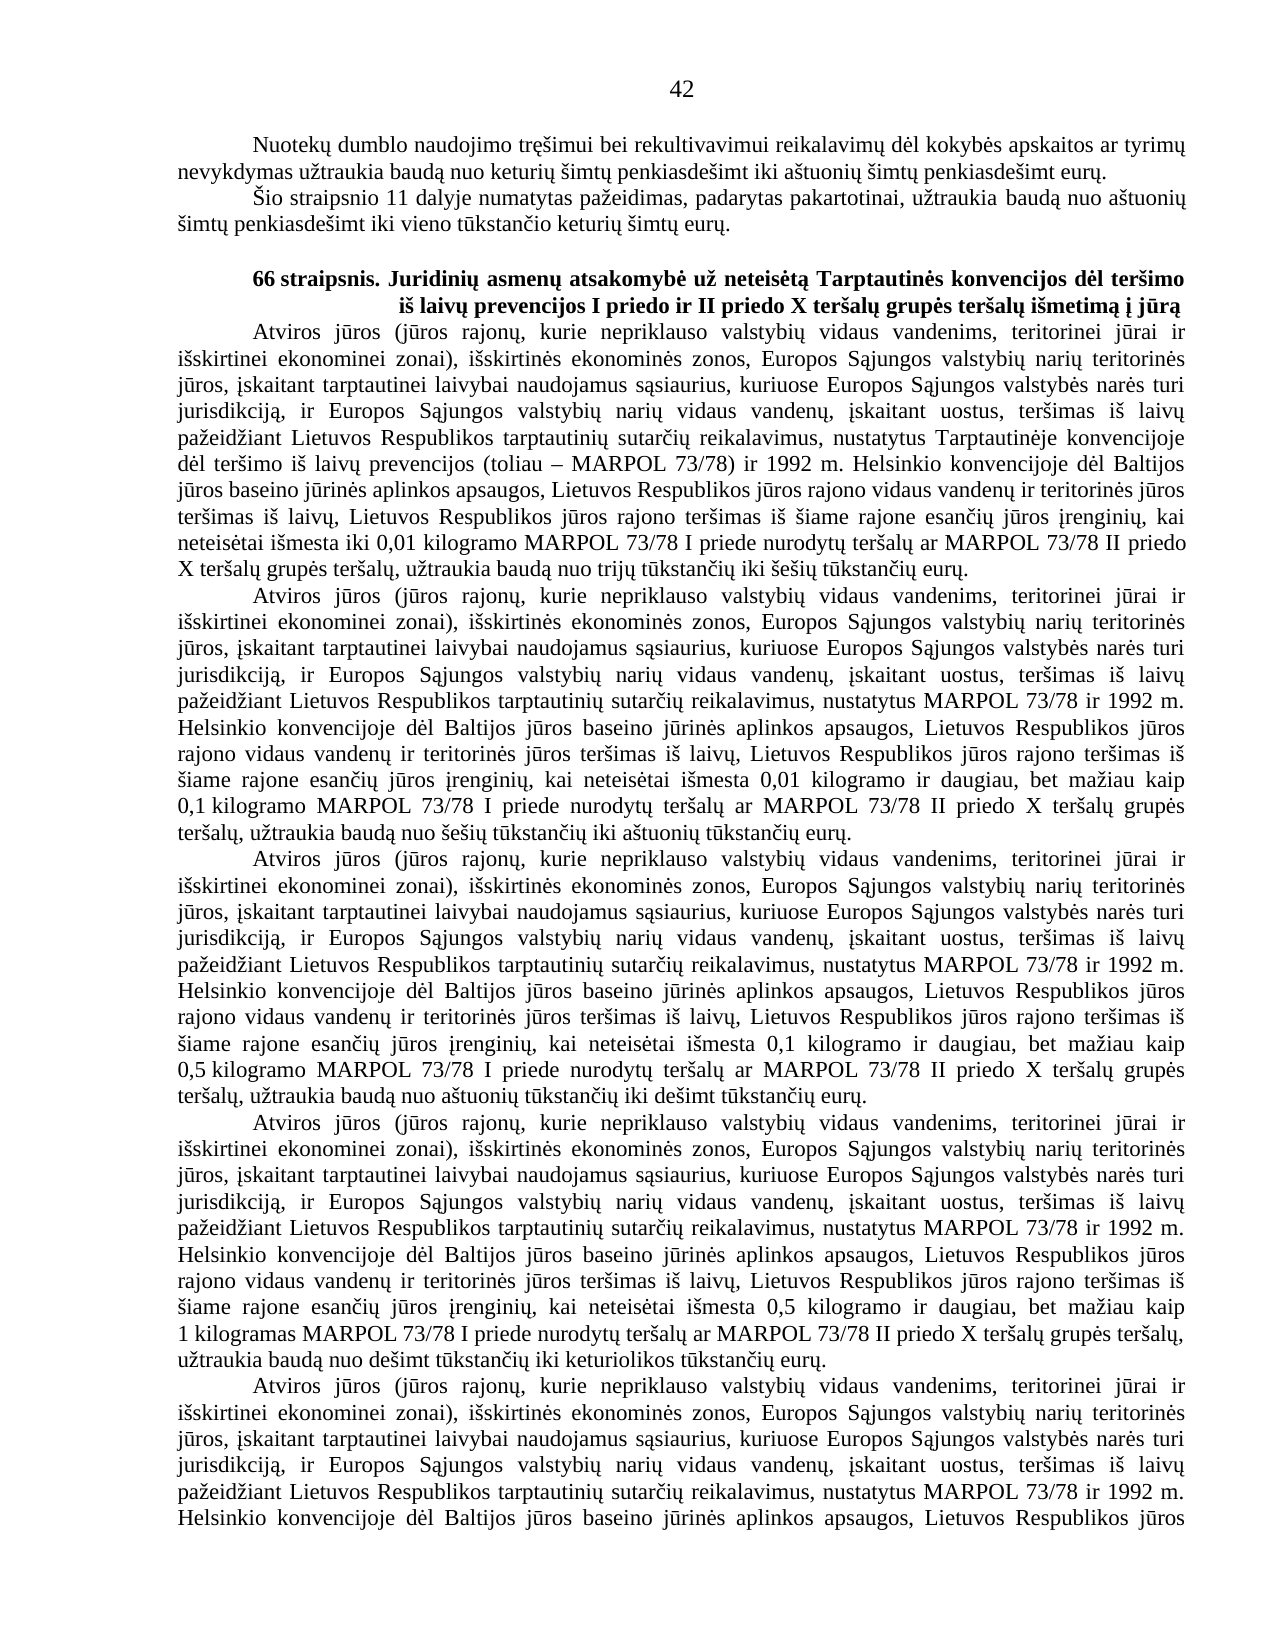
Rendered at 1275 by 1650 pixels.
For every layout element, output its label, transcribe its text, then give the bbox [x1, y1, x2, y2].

text Atviros jūros (jūros rajonų, kurie nepriklauso valstybių vidaus vandenims, teritorinei jūrai ir išskirtinei ekonominei zonai), išskirtinės ekonominės zonos, Europos Sąjungos valstybių narių teritorinės jūros, įskaitant tarptautinei laivybai naudojamus sąsiaurius, kuriuose Europos Sąjungos valstybės narės turi jurisdikciją, ir Europos Sąjungos valstybių narių vidaus vandenų, įskaitant uostus, teršimas iš laivų pažeidžiant Lietuvos Respublikos tarptautinių sutarčių reikalavimus, nustatytus MARPOL 73/78 ir 1992 m. Helsinkio konvencijoje dėl Baltijos jūros baseino jūrinės aplinkos apsaugos, Lietuvos Respublikos jūros rajono vidaus vandenų ir teritorinės jūros teršimas iš laivų, Lietuvos Respublikos jūros rajono teršimas iš šiame rajone esančių jūros įrenginių, kai neteisėtai išmesta 0,5 kilogramo ir daugiau, bet mažiau kaip 1 kilogramas MARPOL 73/78 I priede nurodytų teršalų ar MARPOL 73/78 II priedo X teršalų grupės teršalų, užtraukia baudą nuo dešimt tūkstančių iki keturiolikos tūkstančių eurų. [177, 1109, 1186, 1372]
text Atviros jūros (jūros rajonų, kurie nepriklauso valstybių vidaus vandenims, teritorinei jūrai ir išskirtinei ekonominei zonai), išskirtinės ekonominės zonos, Europos Sąjungos valstybių narių teritorinės jūros, įskaitant tarptautinei laivybai naudojamus sąsiaurius, kuriuose Europos Sąjungos valstybės narės turi jurisdikciją, ir Europos Sąjungos valstybių narių vidaus vandenų, įskaitant uostus, teršimas iš laivų pažeidžiant Lietuvos Respublikos tarptautinių sutarčių reikalavimus, nustatytus MARPOL 73/78 ir 1992 m. Helsinkio konvencijoje dėl Baltijos jūros baseino jūrinės aplinkos apsaugos, Lietuvos Respublikos jūros rajono vidaus vandenų ir teritorinės jūros teršimas iš laivų, Lietuvos Respublikos jūros rajono teršimas iš šiame rajone esančių jūros įrenginių, kai neteisėtai išmesta 0,1 kilogramo ir daugiau, bet mažiau kaip 0,5 kilogramo MARPOL 73/78 I priede nurodytų teršalų ar MARPOL 73/78 II priedo X teršalų grupės teršalų, užtraukia baudą nuo aštuonių tūkstančių iki dešimt tūkstančių eurų. [177, 845, 1186, 1109]
text Atviros jūros (jūros rajonų, kurie nepriklauso valstybių vidaus vandenims, teritorinei jūrai ir išskirtinei ekonominei zonai), išskirtinės ekonominės zonos, Europos Sąjungos valstybių narių teritorinės jūros, įskaitant tarptautinei laivybai naudojamus sąsiaurius, kuriuose Europos Sąjungos valstybės narės turi jurisdikciją, ir Europos Sąjungos valstybių narių vidaus vandenų, įskaitant uostus, teršimas iš laivų pažeidžiant Lietuvos Respublikos tarptautinių sutarčių reikalavimus, nustatytus MARPOL 73/78 ir 1992 m. Helsinkio konvencijoje dėl Baltijos jūros baseino jūrinės aplinkos apsaugos, Lietuvos Respublikos jūros [177, 1372, 1186, 1531]
text Atviros jūros (jūros rajonų, kurie nepriklauso valstybių vidaus vandenims, teritorinei jūrai ir išskirtinei ekonominei zonai), išskirtinės ekonominės zonos, Europos Sąjungos valstybių narių teritorinės jūros, įskaitant tarptautinei laivybai naudojamus sąsiaurius, kuriuose Europos Sąjungos valstybės narės turi jurisdikciją, ir Europos Sąjungos valstybių narių vidaus vandenų, įskaitant uostus, teršimas iš laivų pažeidžiant Lietuvos Respublikos tarptautinių sutarčių reikalavimus, nustatytus MARPOL 73/78 ir 1992 m. Helsinkio konvencijoje dėl Baltijos jūros baseino jūrinės aplinkos apsaugos, Lietuvos Respublikos jūros rajono vidaus vandenų ir teritorinės jūros teršimas iš laivų, Lietuvos Respublikos jūros rajono teršimas iš šiame rajone esančių jūros įrenginių, kai neteisėtai išmesta 0,01 kilogramo ir daugiau, bet mažiau kaip 0,1 kilogramo MARPOL 73/78 I priede nurodytų teršalų ar MARPOL 73/78 II priedo X teršalų grupės teršalų, užtraukia baudą nuo šešių tūkstančių iki aštuonių tūkstančių eurų. [177, 582, 1186, 845]
text Nuotekų dumblo naudojimo tręšimui bei rekultivavimui reikalavimų dėl kokybės apskaitos ar tyrimų nevykdymas užtraukia baudą nuo keturių šimtų penkiasdešimt iki aštuonių šimtų penkiasdešimt eurų. [177, 131, 1186, 184]
text Šio straipsnio 11 dalyje numatytas pažeidimas, padarytas pakartotinai, užtraukia baudą nuo aštuonių šimtų penkiasdešimt iki vieno tūkstančio keturių šimtų eurų. [177, 184, 1186, 237]
text 66 straipsnis. Juridinių asmenų atsakomybė už neteisėtą Tarptautinės konvencijos dėl teršimo iš laivų prevencijos I priedo ir II priedo X teršalų grupės teršalų išmetimą į jūrą [252, 266, 1186, 318]
text Atviros jūros (jūros rajonų, kurie nepriklauso valstybių vidaus vandenims, teritorinei jūrai ir išskirtinei ekonominei zonai), išskirtinės ekonominės zonos, Europos Sąjungos valstybių narių teritorinės jūros, įskaitant tarptautinei laivybai naudojamus sąsiaurius, kuriuose Europos Sąjungos valstybės narės turi jurisdikciją, ir Europos Sąjungos valstybių narių vidaus vandenų, įskaitant uostus, teršimas iš laivų pažeidžiant Lietuvos Respublikos tarptautinių sutarčių reikalavimus, nustatytus Tarptautinėje konvencijoje dėl teršimo iš laivų prevencijos (toliau – MARPOL 73/78) ir 1992 m. Helsinkio konvencijoje dėl Baltijos jūros baseino jūrinės aplinkos apsaugos, Lietuvos Respublikos jūros rajono vidaus vandenų ir teritorinės jūros teršimas iš laivų, Lietuvos Respublikos jūros rajono teršimas iš šiame rajone esančių jūros įrenginių, kai neteisėtai išmesta iki 0,01 kilogramo MARPOL 73/78 I priede nurodytų teršalų ar MARPOL 73/78 II priedo X teršalų grupės teršalų, užtraukia baudą nuo trijų tūkstančių iki šešių tūkstančių eurų. [177, 318, 1186, 582]
